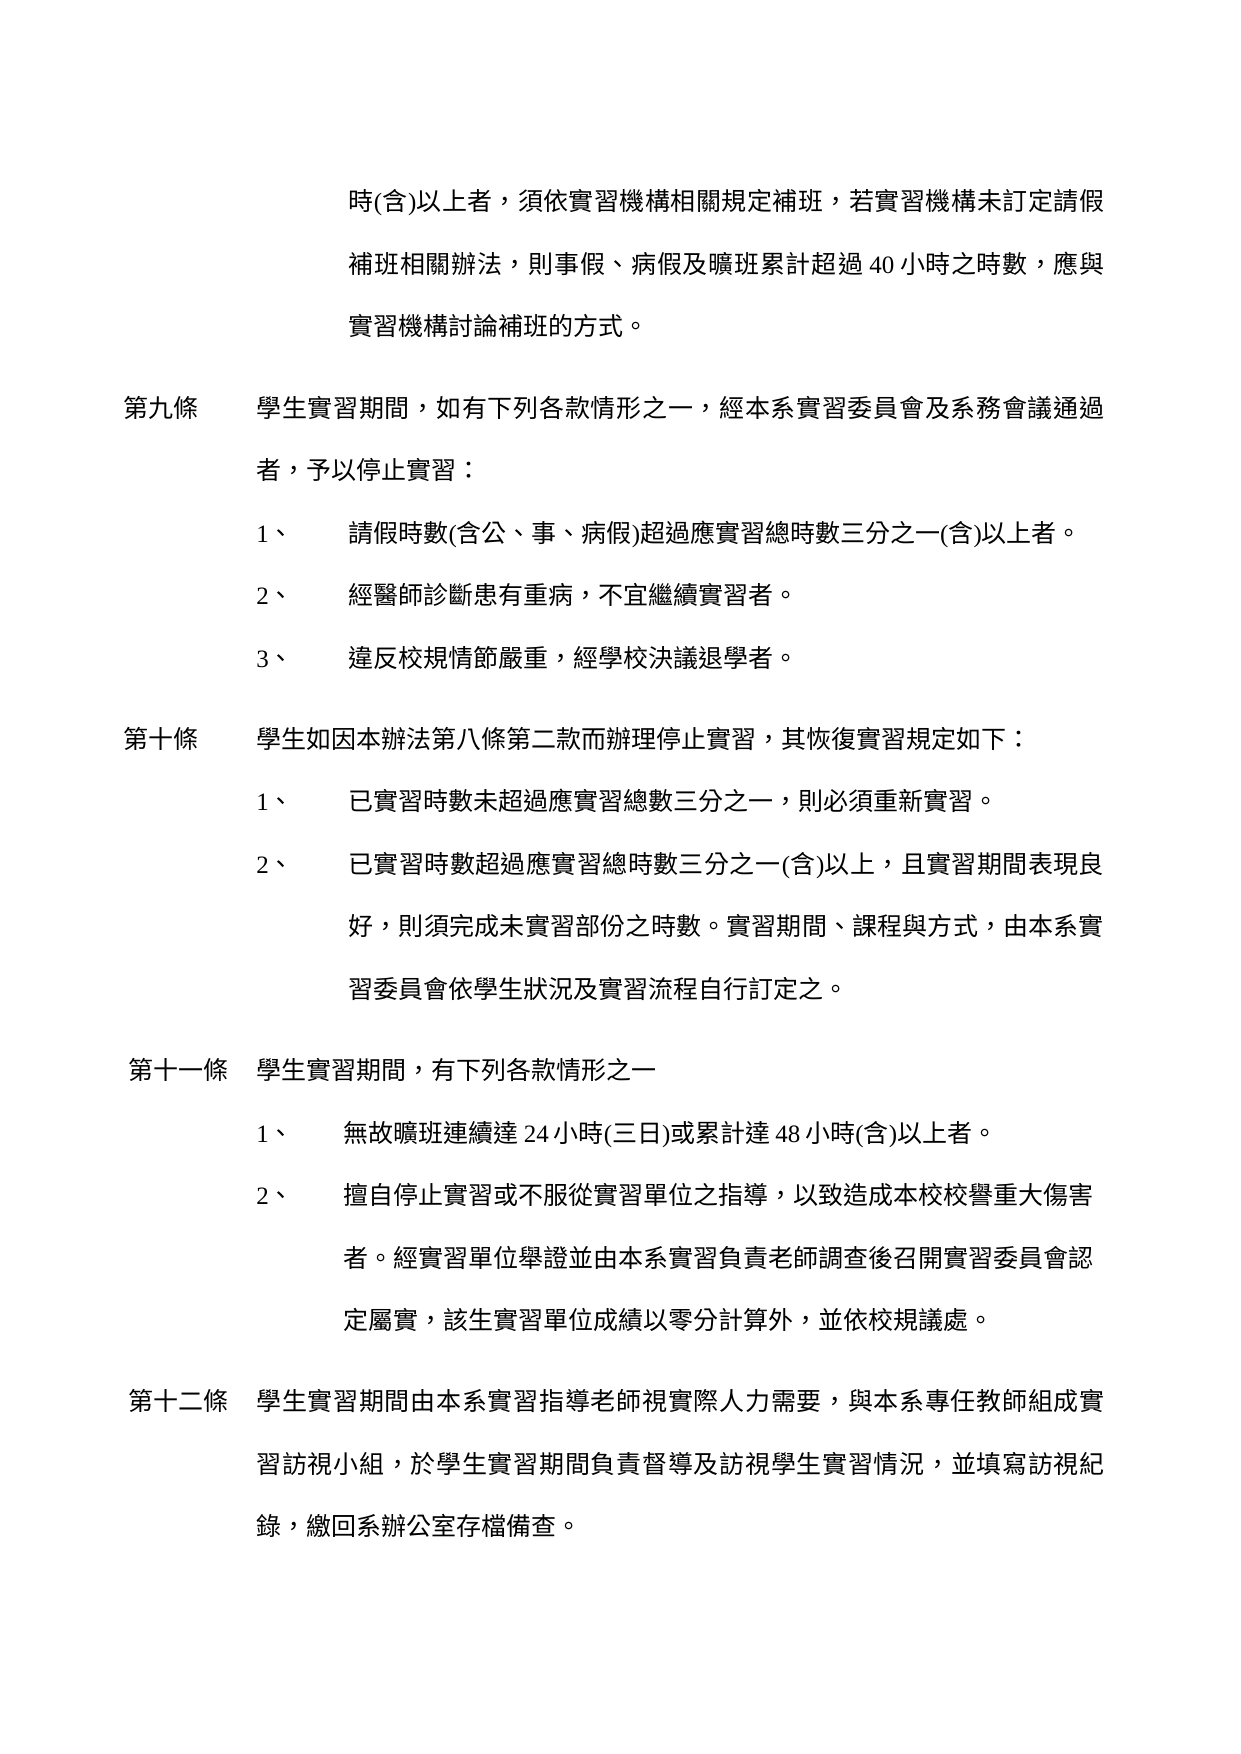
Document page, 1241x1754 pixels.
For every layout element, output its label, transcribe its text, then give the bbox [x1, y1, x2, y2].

table_cell 學生實習期間由本系實習指導老師視實際人力需要，與本系專任教師組成實習訪視小組，於學生實習期間負責督導及訪視學生實習情況，並填寫訪視紀錄，繳回系辦公室存檔備查。 [245, 1340, 1116, 1546]
table_cell 時(含)以上者，須依實習機構相關規定補班，若實習機構未訂定請假補班相關辦法，則事假、病假及曠班累計超過40小時之時數，應與實習機構討論補班的方式。 [245, 158, 1116, 346]
table_cell 學生實習期間，如有下列各款情形之一，經本系實習委員會及系務會議通過者，予以停止實習： 請假時數(含公、事、病假)超過應實習總時數三分之一(含)以上者。 經醫師診斷患有重病，不宜繼續實習者。 違反校規情節嚴重，經學校決議退學者。 [245, 346, 1116, 677]
table_cell 第九條 [113, 346, 245, 677]
table_cell 第十一條 [113, 1008, 245, 1339]
table_cell 學生如因本辦法第八條第二款而辦理停止實習，其恢復實習規定如下： 已實習時數未超過應實習總數三分之一，則必須重新實習。 已實習時數超過應實習總時數三分之一(含)以上，且實習期間表現良好，則須完成未實習部份之時數。實習期間、課程與方式，由本系實習委員會依學生狀況及實習流程自行訂定之。 [245, 677, 1116, 1008]
table_cell 第十二條 [113, 1340, 245, 1546]
table_cell 第十條 [113, 677, 245, 1008]
table_cell [113, 158, 245, 346]
table_cell 學生實習期間，有下列各款情形之一 無故曠班連續達24小時(三日)或累計達48小時(含)以上者。 擅自停止實習或不服從實習單位之指導，以致造成本校校譽重大傷害者。經實習單位舉證並由本系實習負責老師調查後召開實習委員會認定屬實，該生實習單位成績以零分計算外，並依校規議處。 [245, 1008, 1116, 1339]
